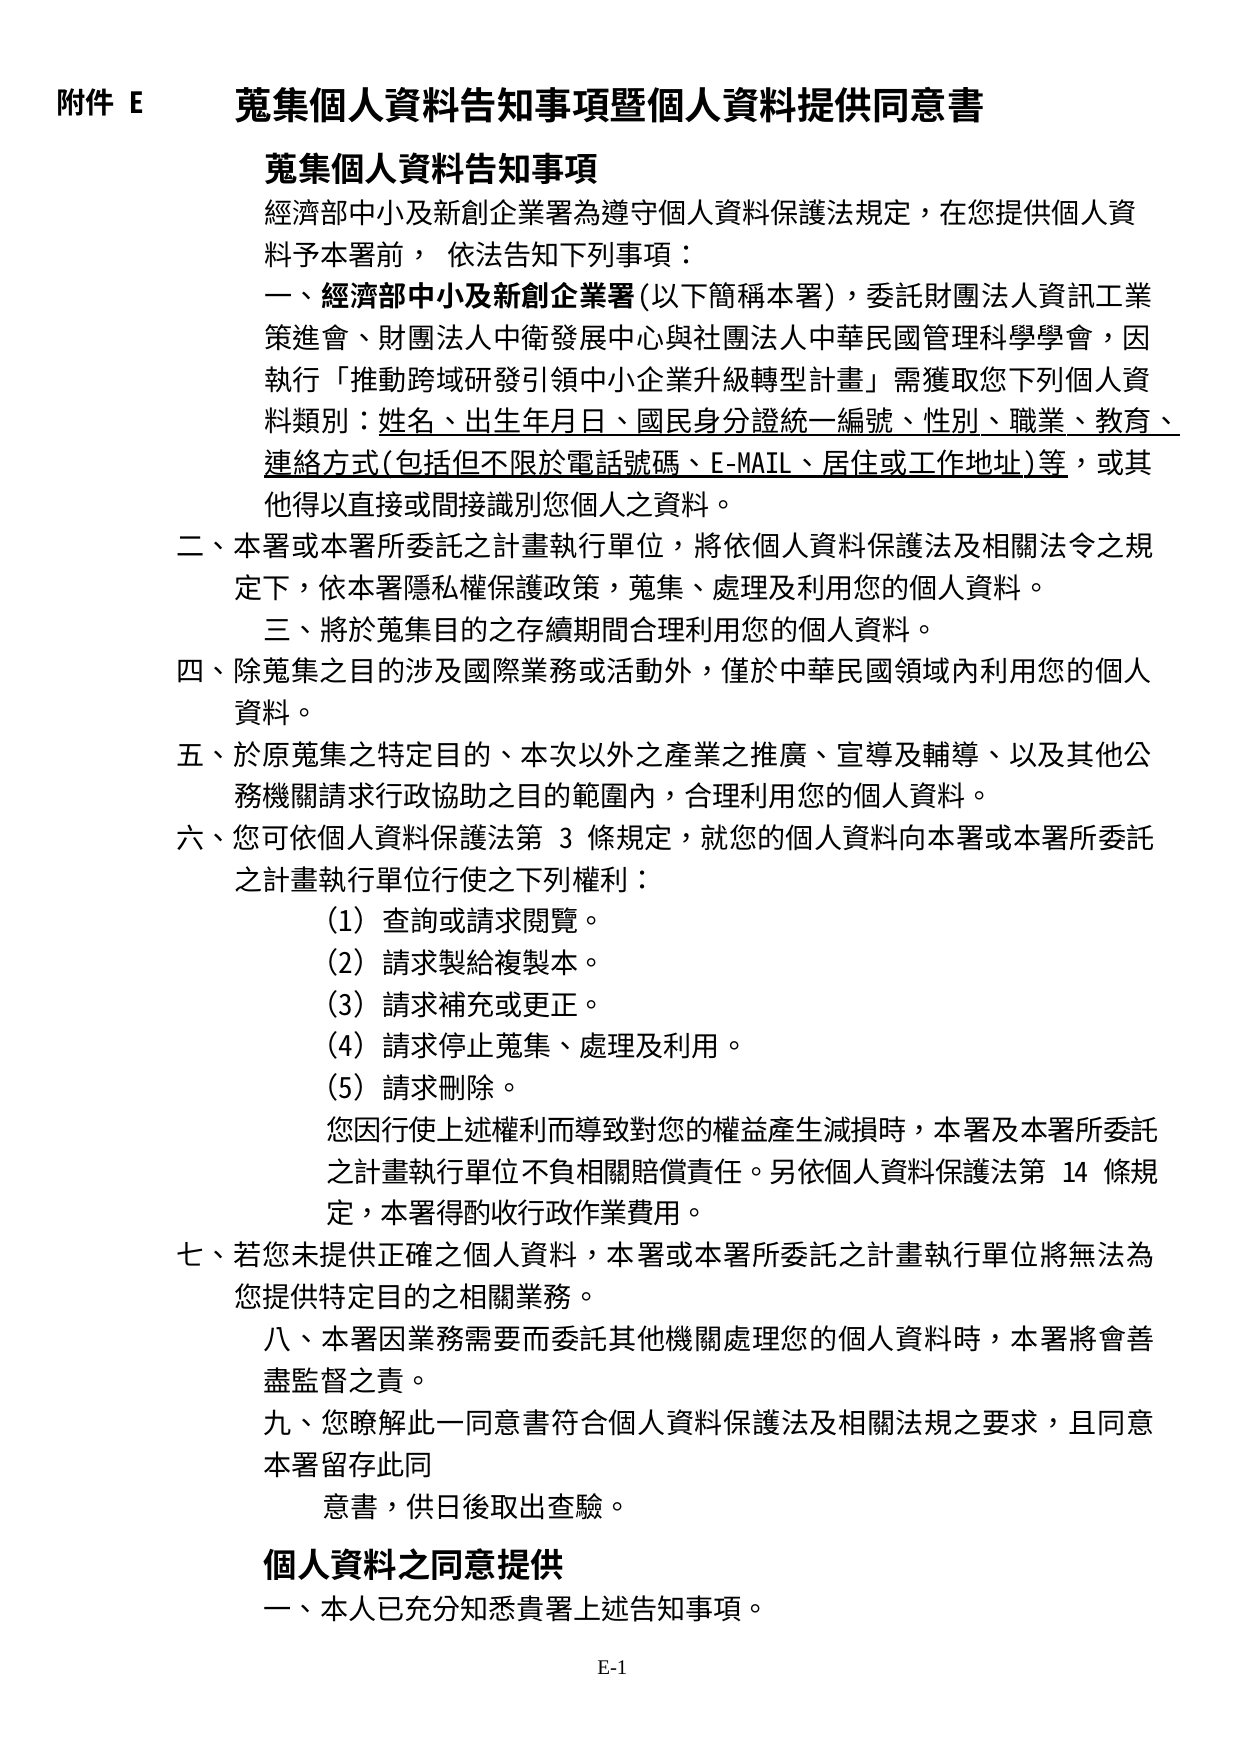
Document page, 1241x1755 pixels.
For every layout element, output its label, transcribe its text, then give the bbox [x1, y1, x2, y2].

text 蒐集個人資料告知事項暨個人資料提供同意書 [234, 76, 1178, 130]
text 經濟部中小及新創企業署為遵守個人資料保護法規定，在您提供個人資料予本署前， 依法告知下列事項： [264, 190, 1158, 273]
text 六、您可依個人資料保護法第 3 條規定，就您的個人資料向本署或本署所委託之計畫執行單位行使之下列權利： [190, 815, 1154, 898]
list 請求製給複製本。 [309, 940, 1178, 982]
text 二、本署或本署所委託之計畫執行單位，將依個人資料保護法及相關法令之規定下，依本署隱私權保護政策，蒐集、處理及利用您的個人資料。 [190, 523, 1155, 607]
list 請求停止蒐集、處理及利用。 [309, 1023, 1178, 1065]
text 九、您瞭解此一同意書符合個人資料保護法及相關法規之要求，且同意本署留存此同 [263, 1400, 1155, 1484]
text 意書，供日後取出查驗。 [322, 1484, 1178, 1525]
list 查詢或請求閱覽。 [309, 898, 1178, 940]
subtitle 個人資料之同意提供 [263, 1544, 1178, 1586]
text 四、除蒐集之目的涉及國際業務或活動外，僅於中華民國領域內利用您的個人資料。 [190, 648, 1155, 732]
text 七、若您未提供正確之個人資料，本署或本署所委託之計畫執行單位將無法為您提供特定目的之相關業務。 [190, 1232, 1154, 1316]
text 一、本人已充分知悉貴署上述告知事項。 [263, 1586, 1178, 1628]
text 附件 E [56, 75, 147, 124]
text 您因行使上述權利而導致對您的權益產生減損時，本署及本署所委託之計畫執行單位不負相關賠償責任。另依個人資料保護法第 14 條規定，本署得酌收行政作業費用。 [326, 1107, 1159, 1232]
text 一、經濟部中小及新創企業署(以下簡稱本署)，委託財團法人資訊工業策進會、財團法人中衛發展中心與社團法人中華民國管理科學學會，因執行「推動跨域研發引領中小企業升級轉型計畫」需獲取您下列個人資料類別：姓名、出生年月日、國民身分證統一編號、性別、職業、教育、連絡方式(包括但不限於電話號碼、E-MAIL、居住或工作地址)等，或其他得以直接或間接識別您個人之資料。 [264, 273, 1153, 523]
list 請求刪除。 [309, 1065, 1178, 1107]
list 請求補充或更正。 [309, 982, 1178, 1023]
subtitle 蒐集個人資料告知事項 [264, 148, 1178, 190]
text 三、將於蒐集目的之存續期間合理利用您的個人資料。 [263, 607, 1178, 648]
text 八、本署因業務需要而委託其他機關處理您的個人資料時，本署將會善盡監督之責。 [263, 1316, 1155, 1400]
text 五、於原蒐集之特定目的、本次以外之產業之推廣、宣導及輔導、以及其他公務機關請求行政協助之目的範圍內，合理利用您的個人資料。 [190, 732, 1154, 815]
